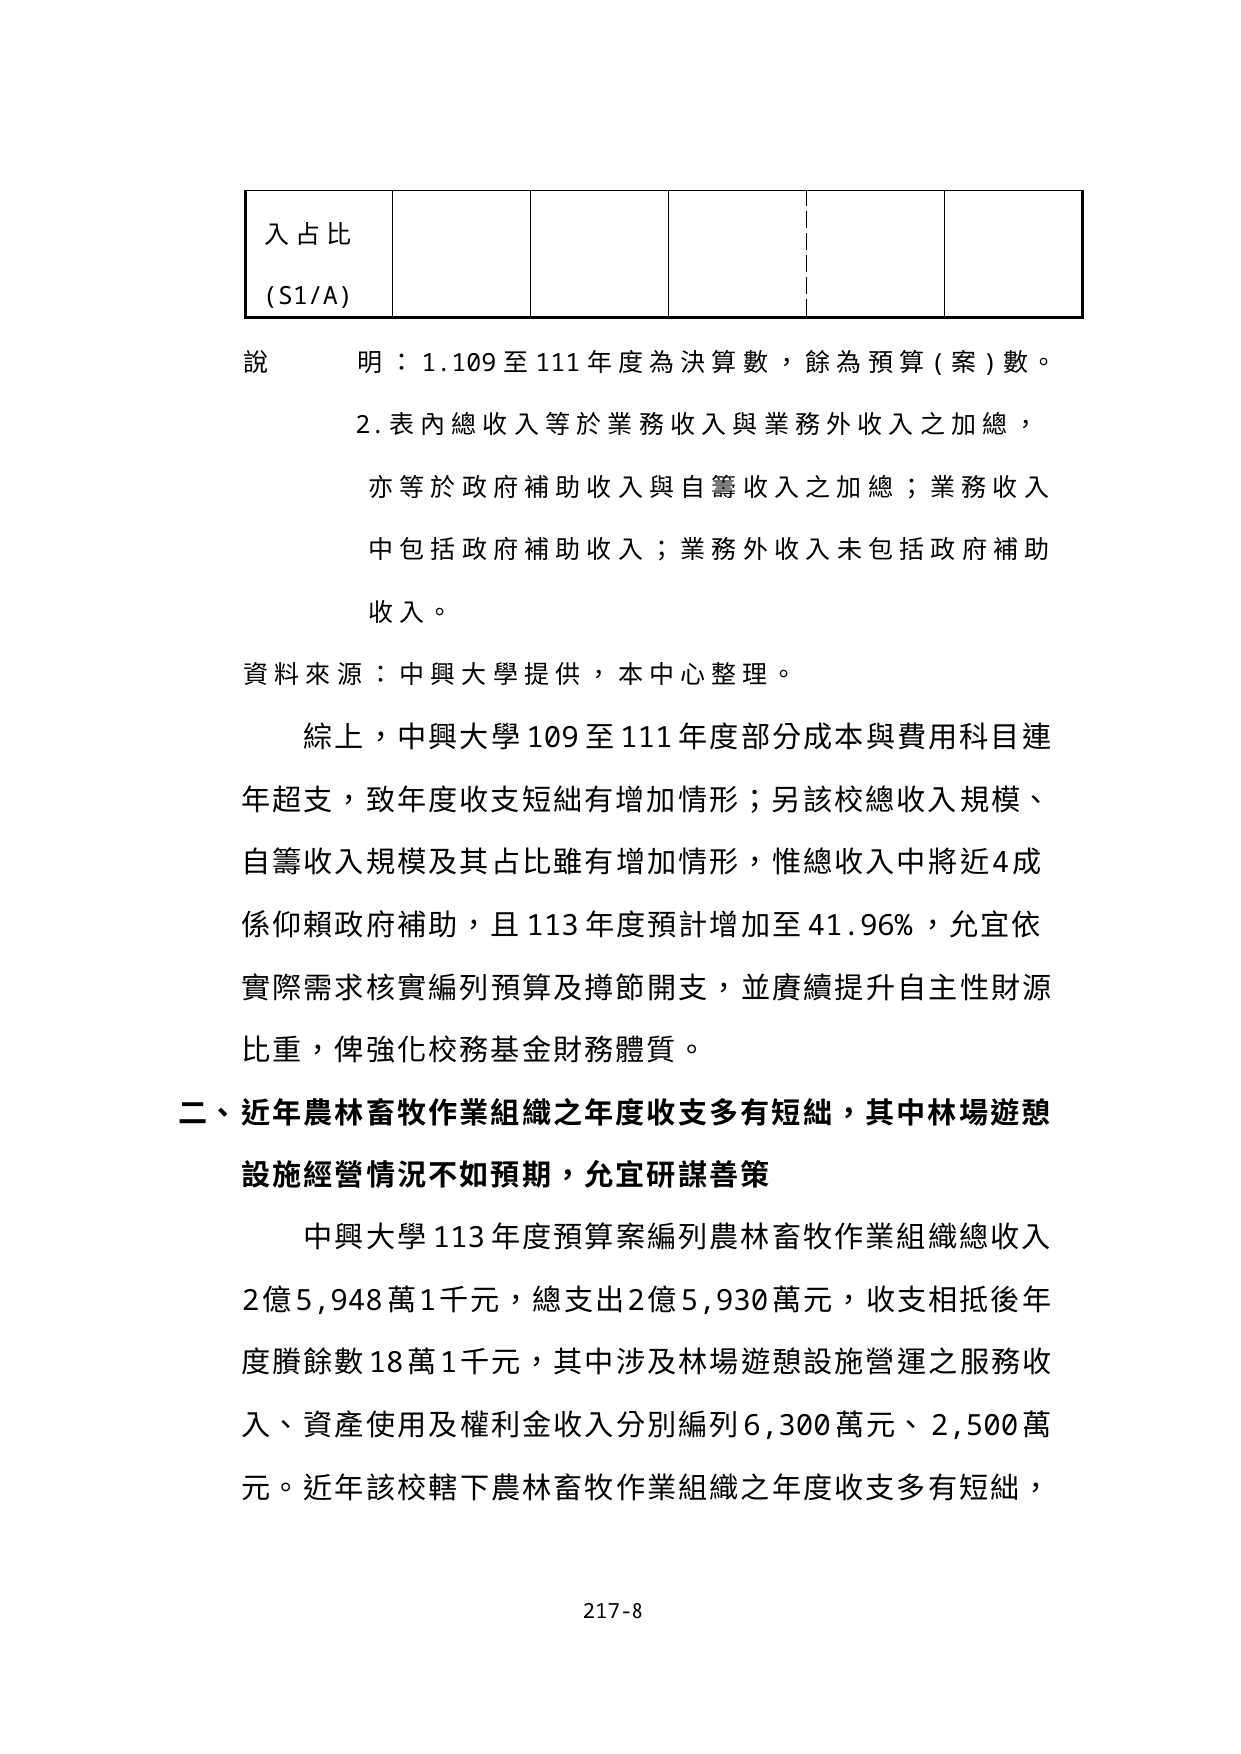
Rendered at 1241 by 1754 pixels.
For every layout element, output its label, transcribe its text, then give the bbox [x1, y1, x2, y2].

text 綜上，中興大學109至111年度部分成本與費用科目連年超支，致年度收支短絀有增加情形；另該校總收入規模、自籌收入規模及其占比雖有增加情形，惟總收入中將近4成係仰賴政府補助，且113年度預計增加至41.96%，允宜依實際需求核實編列預算及撙節開支，並賡續提升自主性財源比重，俾強化校務基金財務體質。 [236, 694, 1063, 1069]
table_cell [807, 191, 944, 316]
table_cell [531, 191, 668, 316]
text 二、近年農林畜牧作業組織之年度收支多有短絀，其中林場遊憩設施經營情況不如預期，允宜研謀善策 [177, 1069, 1063, 1194]
text 說 明：1.109至111年度為決算數，餘為預算(案)數。 [177, 319, 1063, 381]
table_cell 入占比(S1/A) [247, 191, 392, 316]
text 中興大學113年度預算案編列農林畜牧作業組織總收入2億5,948萬1千元，總支出2億5,930萬元，收支相抵後年度賸餘數18萬1千元，其中涉及林場遊憩設施營運之服務收入、資產使用及權利金收入分別編列6,300萬元、2,500萬元。近年該校轄下農林畜牧作業組織之年度收支多有短絀， [236, 1194, 1063, 1506]
table_cell [945, 191, 1081, 316]
table_cell [669, 191, 807, 316]
text 資料來源：中興大學提供，本中心整理。 [177, 631, 1063, 694]
text 2.表內總收入等於業務收入與業務外收入之加總，亦等於政府補助收入與自籌收入之加總；業務收入中包括政府補助收入；業務外收入未包括政府補助收入。 [351, 381, 1063, 631]
table_cell [393, 191, 530, 316]
